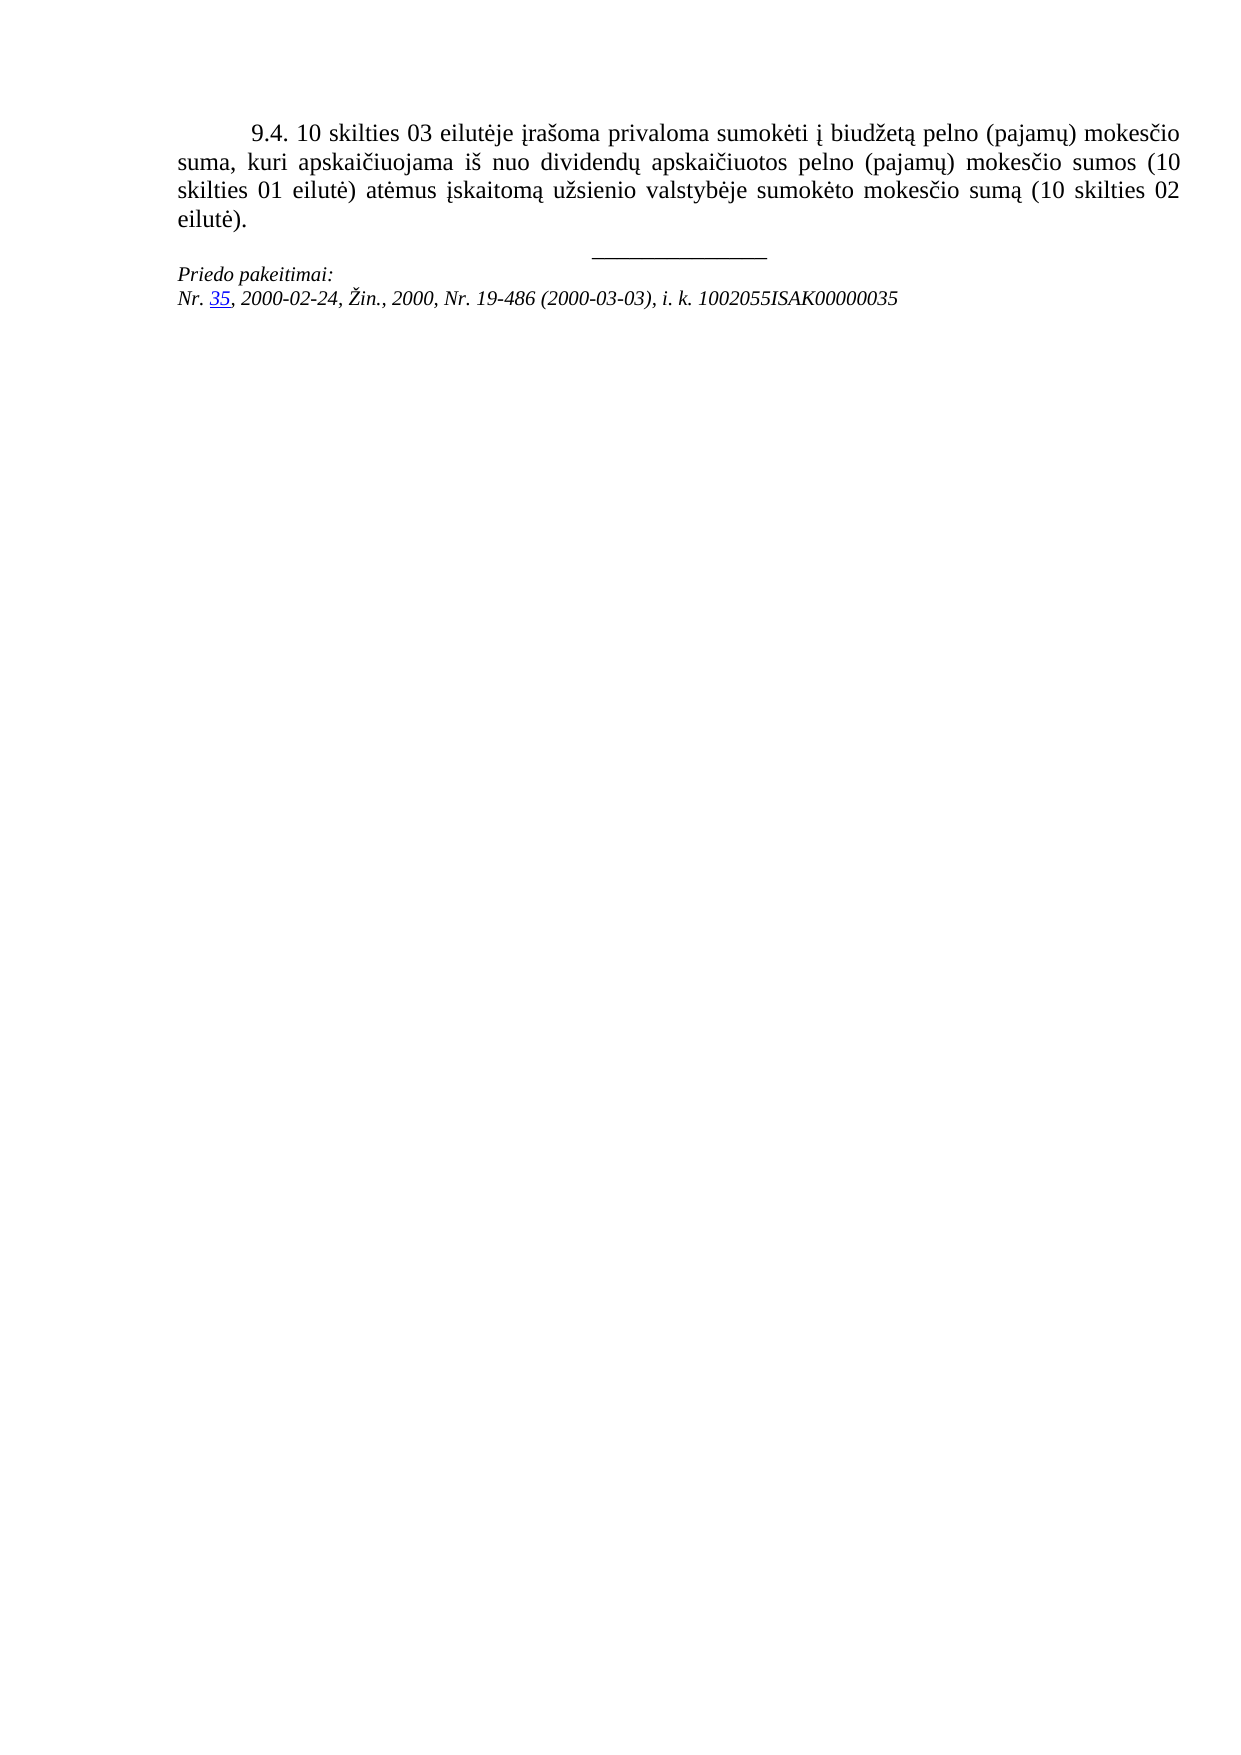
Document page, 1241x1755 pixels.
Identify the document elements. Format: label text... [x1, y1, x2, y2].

text 9.4. 10 skilties 03 eilutėje įrašoma privaloma sumokėti į biudžetą pelno (pajamų) mokesčio suma, kuri apskaičiuojama iš nuo dividendų apskaičiuotos pelno (pajamų) mokesčio sumos (10 skilties 01 eilutė) atėmus įskaitomą užsienio valstybėje sumokėto mokesčio sumą (10 skilties 02 eilutė). [177, 118, 1181, 233]
text Nr. 35, 2000-02-24, Žin., 2000, Nr. 19-486 (2000-03-03), i. k. 1002055ISAK00000035 [177, 286, 1181, 310]
text Priedo pakeitimai: [177, 262, 1181, 286]
text ______________ [177, 233, 1181, 262]
